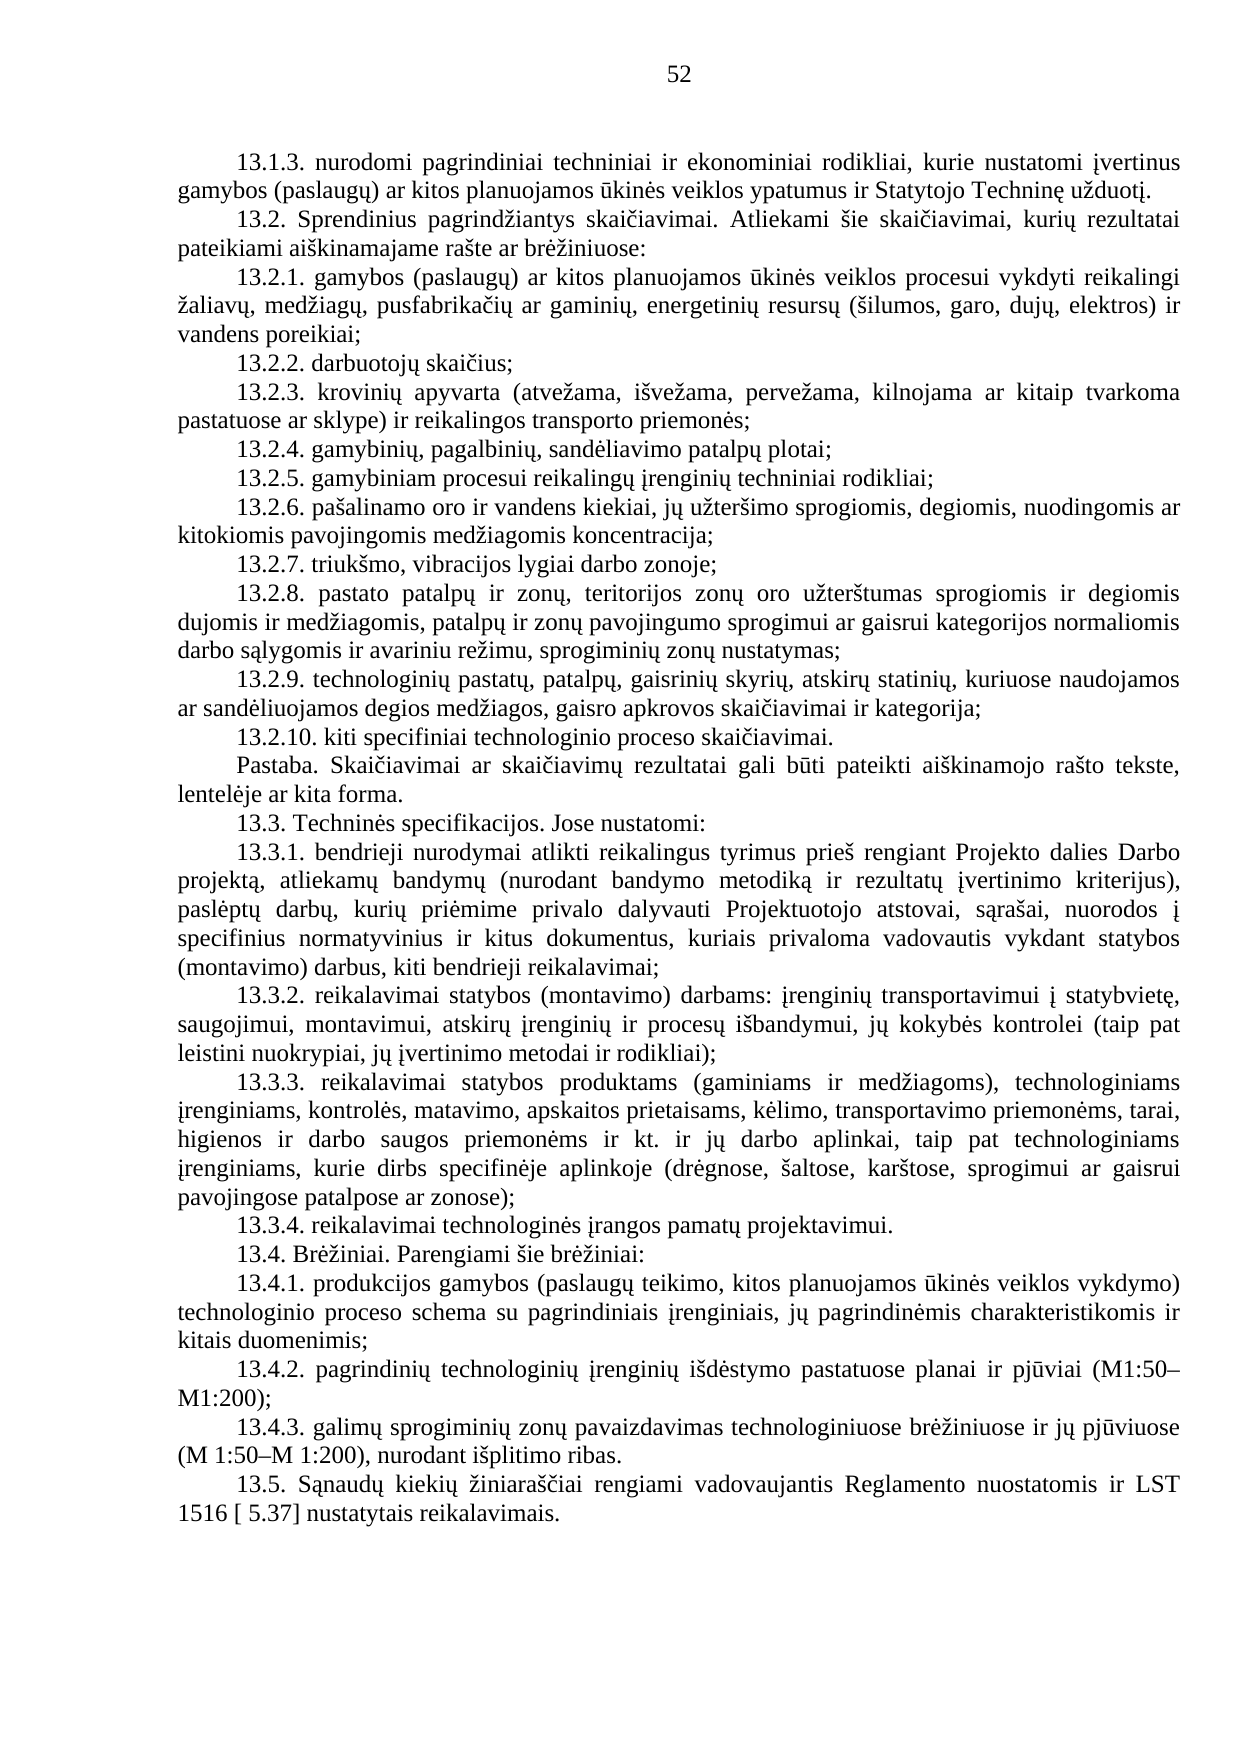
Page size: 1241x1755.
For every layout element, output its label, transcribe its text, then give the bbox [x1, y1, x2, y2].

text 13.4. Brėžiniai. Parengiami šie brėžiniai: [177, 1239, 1181, 1268]
text 13.2.5. gamybiniam procesui reikalingų įrenginių techniniai rodikliai; [177, 463, 1181, 492]
text 13.5. Sąnaudų kiekių žiniaraščiai rengiami vadovaujantis Reglamento nuostatomis ir LST 1516 [ 5.37] nustatytais reikalavimais. [177, 1469, 1181, 1527]
text 13.3. Techninės specifikacijos. Jose nustatomi: [177, 808, 1181, 837]
text 13.2.2. darbuotojų skaičius; [177, 348, 1181, 377]
text 13.2.4. gamybinių, pagalbinių, sandėliavimo patalpų plotai; [177, 434, 1181, 463]
text 13.4.3. galimų sprogiminių zonų pavaizdavimas technologiniuose brėžiniuose ir jų pjūviuose (M 1:50–M 1:200), nurodant išplitimo ribas. [177, 1412, 1181, 1469]
text 13.2.1. gamybos (paslaugų) ar kitos planuojamos ūkinės veiklos procesui vykdyti reikalingi žaliavų, medžiagų, pusfabrikačių ar gaminių, energetinių resursų (šilumos, garo, dujų, elektros) ir vandens poreikiai; [177, 262, 1181, 348]
text 13.4.1. produkcijos gamybos (paslaugų teikimo, kitos planuojamos ūkinės veiklos vykdymo) technologinio proceso schema su pagrindiniais įrenginiais, jų pagrindinėmis charakteristikomis ir kitais duomenimis; [177, 1268, 1181, 1354]
text 13.3.2. reikalavimai statybos (montavimo) darbams: įrenginių transportavimui į statybvietę, saugojimui, montavimui, atskirų įrenginių ir procesų išbandymui, jų kokybės kontrolei (taip pat leistini nuokrypiai, jų įvertinimo metodai ir rodikliai); [177, 981, 1181, 1067]
text 13.2.10. kiti specifiniai technologinio proceso skaičiavimai. [177, 722, 1181, 751]
text 13.3.1. bendrieji nurodymai atlikti reikalingus tyrimus prieš rengiant Projekto dalies Darbo projektą, atliekamų bandymų (nurodant bandymo metodiką ir rezultatų įvertinimo kriterijus), paslėptų darbų, kurių priėmime privalo dalyvauti Projektuotojo atstovai, sąrašai, nuorodos į specifinius normatyvinius ir kitus dokumentus, kuriais privaloma vadovautis vykdant statybos (montavimo) darbus, kiti bendrieji reikalavimai; [177, 837, 1181, 981]
text 13.2.8. pastato patalpų ir zonų, teritorijos zonų oro užterštumas sprogiomis ir degiomis dujomis ir medžiagomis, patalpų ir zonų pavojingumo sprogimui ar gaisrui kategorijos normaliomis darbo sąlygomis ir avariniu režimu, sprogiminių zonų nustatymas; [177, 578, 1181, 664]
text 13.3.4. reikalavimai technologinės įrangos pamatų projektavimui. [177, 1211, 1181, 1239]
text 13.2.6. pašalinamo oro ir vandens kiekiai, jų užteršimo sprogiomis, degiomis, nuodingomis ar kitokiomis pavojingomis medžiagomis koncentracija; [177, 492, 1181, 549]
text 13.3.3. reikalavimai statybos produktams (gaminiams ir medžiagoms), technologiniams įrenginiams, kontrolės, matavimo, apskaitos prietaisams, kėlimo, transportavimo priemonėms, tarai, higienos ir darbo saugos priemonėms ir kt. ir jų darbo aplinkai, taip pat technologiniams įrenginiams, kurie dirbs specifinėje aplinkoje (drėgnose, šaltose, karštose, sprogimui ar gaisrui pavojingose patalpose ar zonose); [177, 1067, 1181, 1211]
text 13.1.3. nurodomi pagrindiniai techniniai ir ekonominiai rodikliai, kurie nustatomi įvertinus gamybos (paslaugų) ar kitos planuojamos ūkinės veiklos ypatumus ir Statytojo Techninę užduotį. [177, 147, 1181, 204]
text 13.2.9. technologinių pastatų, patalpų, gaisrinių skyrių, atskirų statinių, kuriuose naudojamos ar sandėliuojamos degios medžiagos, gaisro apkrovos skaičiavimai ir kategorija; [177, 664, 1181, 722]
text 13.2. Sprendinius pagrindžiantys skaičiavimai. Atliekami šie skaičiavimai, kurių rezultatai pateikiami aiškinamajame rašte ar brėžiniuose: [177, 204, 1181, 262]
text Pastaba. Skaičiavimai ar skaičiavimų rezultatai gali būti pateikti aiškinamojo rašto tekste, lentelėje ar kita forma. [177, 751, 1181, 808]
text 13.2.7. triukšmo, vibracijos lygiai darbo zonoje; [177, 549, 1181, 578]
text 13.4.2. pagrindinių technologinių įrenginių išdėstymo pastatuose planai ir pjūviai (M1:50–M1:200); [177, 1354, 1181, 1412]
text 13.2.3. krovinių apyvarta (atvežama, išvežama, pervežama, kilnojama ar kitaip tvarkoma pastatuose ar sklype) ir reikalingos transporto priemonės; [177, 377, 1181, 434]
